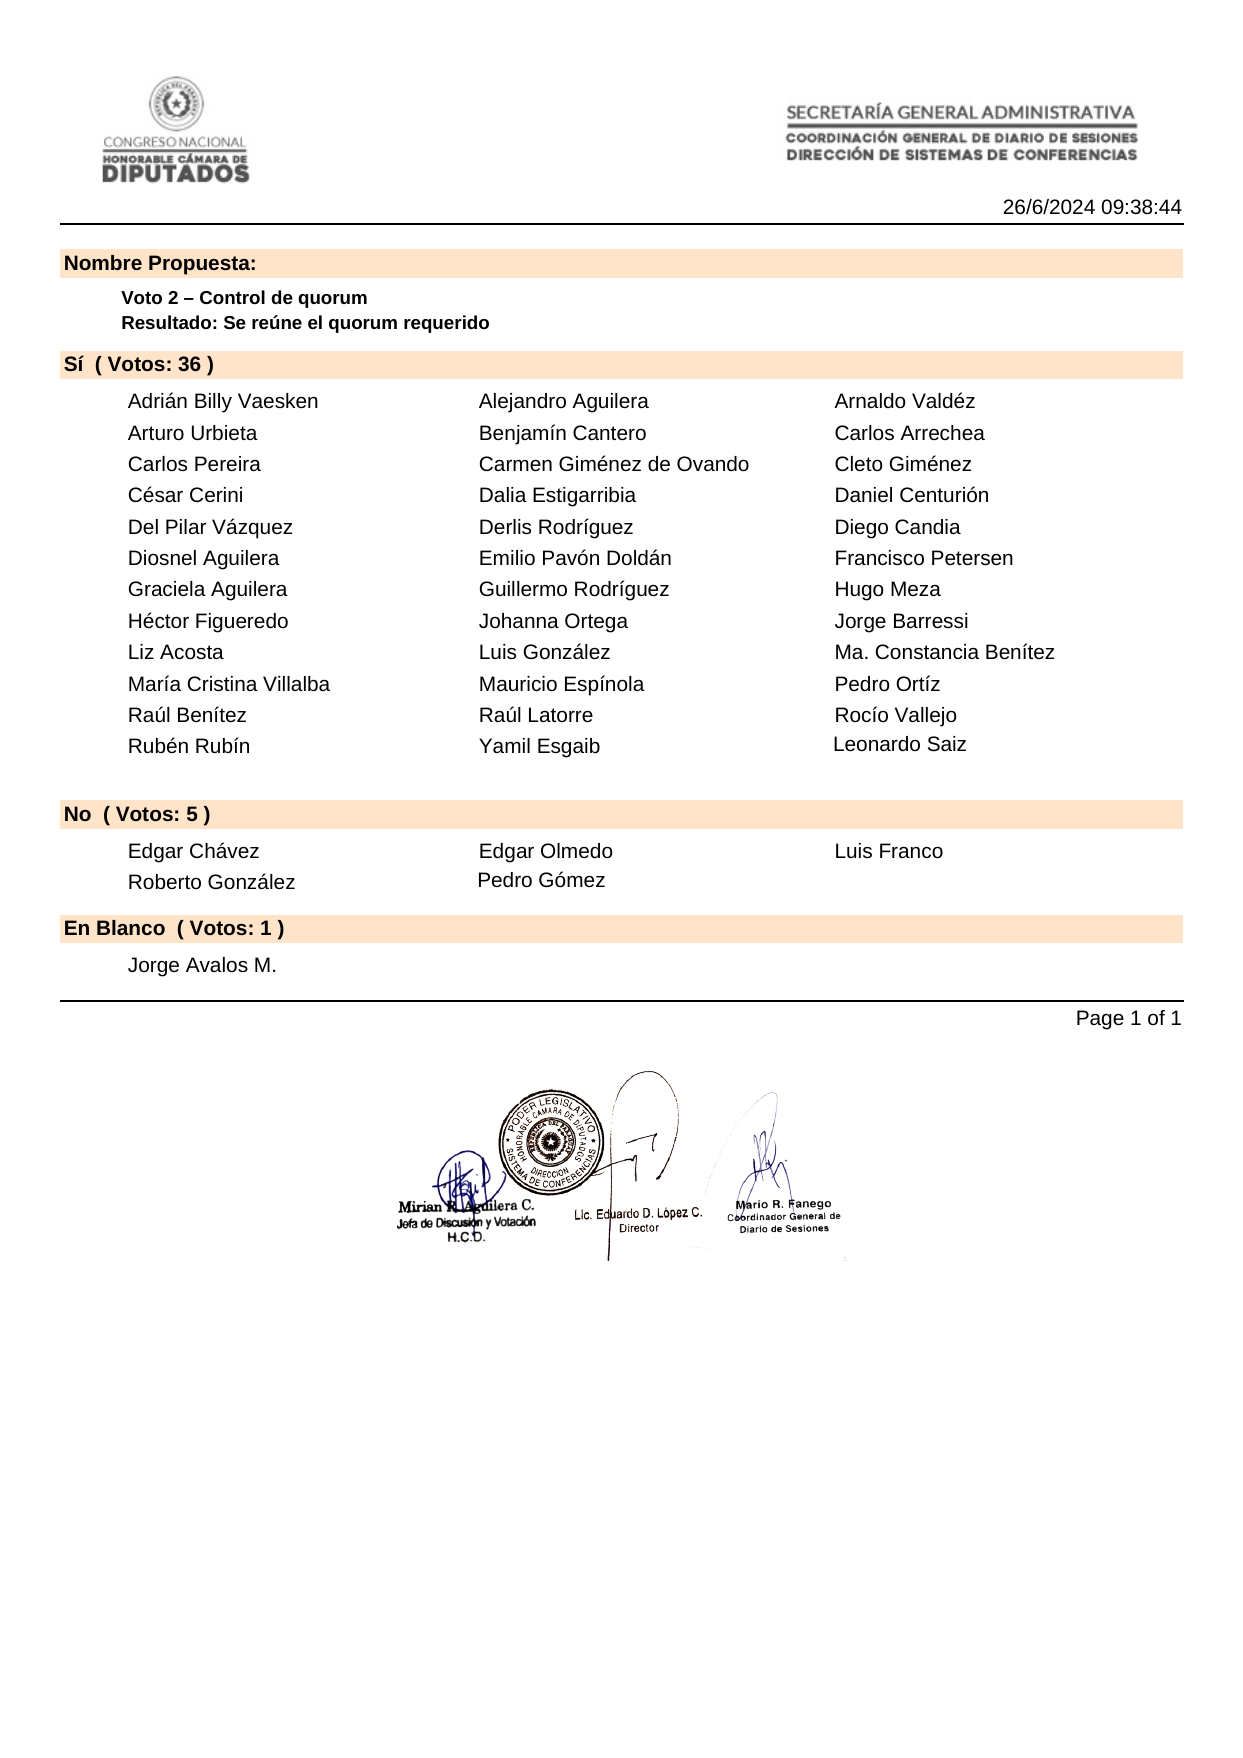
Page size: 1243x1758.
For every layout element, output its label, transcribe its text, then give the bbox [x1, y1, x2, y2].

table_cell Alejandro Aguilera [476, 388, 815, 417]
table_cell Carmen Giménez de Ovando [476, 451, 815, 479]
table_cell [125, 783, 462, 800]
table_cell Cleto Giménez [831, 451, 1168, 479]
table_cell Leonardo Saiz [831, 730, 1168, 800]
table_cell [60, 388, 124, 800]
table_cell Diego Candia [831, 514, 1168, 542]
table_cell En Blanco ( Votos: 1 ) [60, 915, 1183, 943]
table_cell [1184, 576, 1189, 605]
table_cell Luis González [476, 639, 815, 667]
table_cell Raúl Latorre [476, 702, 815, 730]
table_cell Page 1 of 1 [827, 1005, 1183, 1039]
table_cell [462, 952, 1183, 997]
table_cell [815, 388, 831, 800]
table_cell [1184, 1005, 1189, 1039]
table_header [1184, 189, 1189, 223]
table_cell César Cerini [125, 482, 462, 511]
table_cell [1184, 702, 1189, 730]
table_cell [60, 278, 1183, 283]
table_header 26/6/2024 09:38:44 [649, 189, 1183, 223]
table_cell Adrián Billy Vaesken [125, 388, 462, 417]
table_cell [60, 952, 124, 1000]
table_cell [1184, 783, 1189, 800]
table_cell [60, 1005, 827, 1039]
table_cell [1184, 482, 1189, 511]
table_cell [60, 838, 124, 914]
table_cell [1184, 829, 1189, 837]
table_cell Daniel Centurión [831, 482, 1168, 511]
table_cell [125, 898, 462, 914]
table_cell María Cristina Villalba [125, 670, 462, 699]
table_cell [1184, 943, 1189, 952]
table_cell Graciela Aguilera [125, 576, 462, 605]
table_cell [1168, 388, 1183, 800]
table_cell [1184, 380, 1189, 388]
table_cell [125, 980, 462, 997]
table_cell [815, 838, 831, 914]
table_cell [1184, 869, 1189, 897]
table_cell [60, 829, 1183, 837]
table_cell [1184, 800, 1189, 829]
table_cell [1184, 249, 1189, 278]
table_cell [1184, 639, 1189, 667]
table_cell Ma. Constancia Benítez [831, 639, 1168, 667]
table_cell Raúl Benítez [125, 702, 462, 730]
table_cell Rocío Vallejo [831, 702, 1168, 730]
table_cell Johanna Ortega [476, 608, 815, 636]
table_cell [1184, 838, 1189, 866]
table_cell Rubén Rubín [125, 733, 462, 783]
table_cell Edgar Olmedo [476, 838, 815, 866]
table_cell [1184, 419, 1189, 448]
table_cell Roberto González [125, 869, 462, 897]
table_cell [831, 866, 1168, 914]
table_cell [1184, 952, 1189, 980]
table_header [60, 189, 649, 223]
table_cell Arnaldo Valdéz [831, 388, 1168, 417]
table_cell [462, 838, 476, 914]
table_cell [1168, 838, 1183, 914]
table_cell [1184, 915, 1189, 943]
table_cell [1184, 980, 1189, 997]
table_cell [476, 783, 815, 800]
table_cell Del Pilar Vázquez [125, 514, 462, 542]
table_cell Francisco Petersen [831, 545, 1168, 573]
table_cell Voto 2 – Control de quorum Resultado: Se reúne el quorum requerido [118, 284, 1178, 334]
table_cell Derlis Rodríguez [476, 514, 815, 542]
table_cell [1184, 514, 1189, 542]
table_cell Diosnel Aguilera [125, 545, 462, 573]
table_cell Benjamín Cantero [476, 419, 815, 448]
table_cell Luis Franco [831, 838, 1168, 866]
table_cell [1184, 388, 1189, 417]
table_cell [60, 943, 1183, 952]
table_cell [1184, 545, 1189, 573]
table_cell [1178, 284, 1189, 351]
table_cell Liz Acosta [125, 639, 462, 667]
table_cell Nombre Propuesta: [60, 249, 1183, 278]
table_cell Emilio Pavón Doldán [476, 545, 815, 573]
table_cell Pedro Gómez [476, 866, 815, 914]
table_cell [1184, 351, 1189, 379]
table_cell Guillermo Rodríguez [476, 576, 815, 605]
table_cell [1184, 670, 1189, 699]
table_cell [1184, 608, 1189, 636]
table_cell Hugo Meza [831, 576, 1168, 605]
table_cell Yamil Esgaib [476, 733, 815, 783]
table_cell [60, 284, 118, 351]
table_cell Mauricio Espínola [476, 670, 815, 699]
table_cell [1184, 228, 1189, 249]
table_cell Jorge Barressi [831, 608, 1168, 636]
table_cell Jorge Avalos M. [125, 952, 462, 980]
table_cell [60, 228, 1183, 249]
table_cell [1184, 898, 1189, 914]
table_cell Sí ( Votos: 36 ) [60, 351, 1183, 379]
table_cell Héctor Figueredo [125, 608, 462, 636]
table_cell [1184, 733, 1189, 783]
table_cell [118, 334, 1178, 351]
table_cell [60, 380, 1183, 388]
table_cell No ( Votos: 5 ) [60, 800, 1183, 829]
table_cell Arturo Urbieta [125, 419, 462, 448]
table_cell Dalia Estigarribia [476, 482, 815, 511]
table_cell Pedro Ortíz [831, 670, 1168, 699]
table_cell Carlos Pereira [125, 451, 462, 479]
table_cell [462, 388, 476, 800]
table_cell Edgar Chávez [125, 838, 462, 866]
table_cell [1184, 451, 1189, 479]
table_cell Carlos Arrechea [831, 419, 1168, 448]
